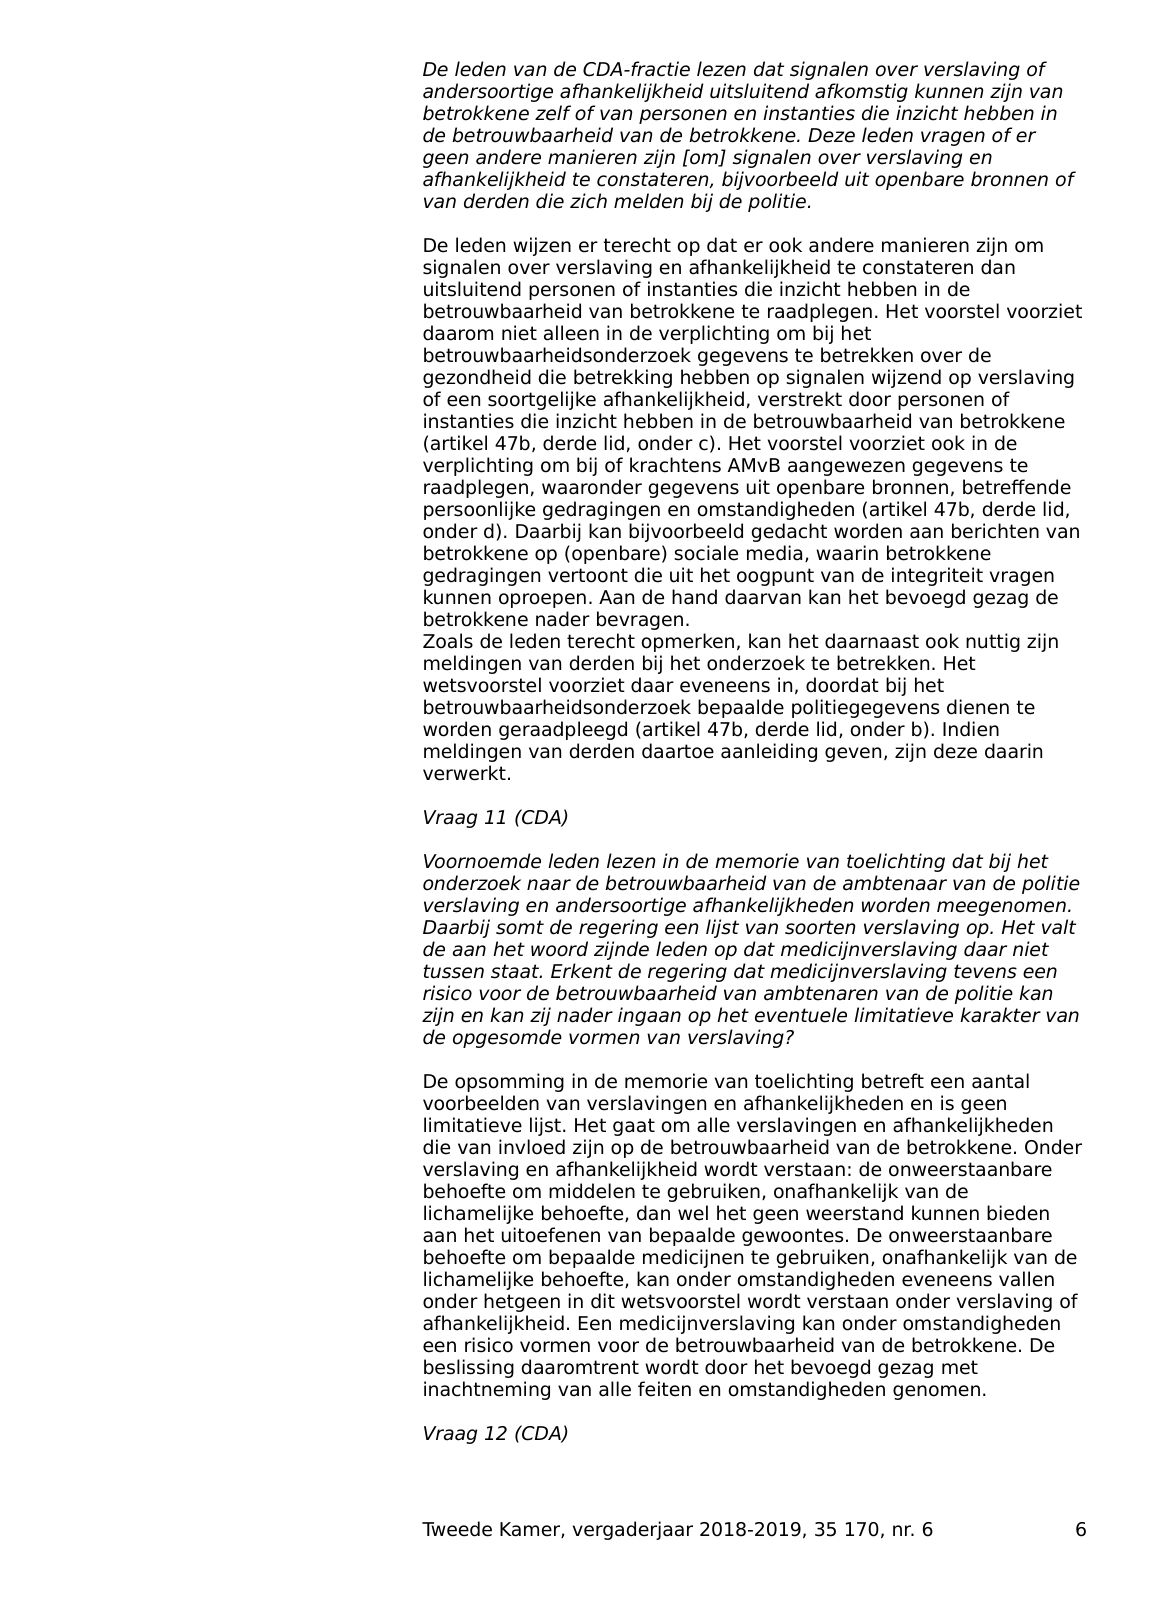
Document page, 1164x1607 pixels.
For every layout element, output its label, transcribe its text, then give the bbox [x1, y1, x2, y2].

text De leden wijzen er terecht op dat er ook andere manieren zijn om signalen over verslaving en afhankelijkheid te constateren dan uitsluitend personen of instanties die inzicht hebben in de betrouwbaarheid van betrokkene te raadplegen. Het voorstel voorziet daarom niet alleen in de verplichting om bij het betrouwbaarheidsonderzoek gegevens te betrekken over de gezondheid die betrekking hebben op signalen wijzend op verslaving of een soortgelijke afhankelijkheid, verstrekt door personen of instanties die inzicht hebben in de betrouwbaarheid van betrokkene (artikel 47b, derde lid, onder c). Het voorstel voorziet ook in de verplichting om bij of krachtens AMvB aangewezen gegevens te raadplegen, waaronder gegevens uit openbare bronnen, betreffende persoonlijke gedragingen en omstandigheden (artikel 47b, derde lid, onder d). Daarbij kan bijvoorbeeld gedacht worden aan berichten van betrokkene op (openbare) sociale media, waarin betrokkene gedragingen vertoont die uit het oogpunt van de integriteit vragen kunnen oproepen. Aan de hand daarvan kan het bevoegd gezag de betrokkene nader bevragen. [422, 235, 1087, 631]
text Vraag 11 (CDA) [422, 807, 1087, 829]
text Voornoemde leden lezen in de memorie van toelichting dat bij het onderzoek naar de betrouwbaarheid van de ambtenaar van de politie verslaving en andersoortige afhankelijkheden worden meegenomen. Daarbij somt de regering een lijst van soorten verslaving op. Het valt de aan het woord zijnde leden op dat medicijnverslaving daar niet tussen staat. Erkent de regering dat medicijnverslaving tevens een risico voor de betrouwbaarheid van ambtenaren van de politie kan zijn en kan zij nader ingaan op het eventuele limitatieve karakter van de opgesomde vormen van verslaving? [422, 851, 1087, 1049]
text De opsomming in de memorie van toelichting betreft een aantal voorbeelden van verslavingen en afhankelijkheden en is geen limitatieve lijst. Het gaat om alle verslavingen en afhankelijkheden die van invloed zijn op de betrouwbaarheid van de betrokkene. Onder verslaving en afhankelijkheid wordt verstaan: de onweerstaanbare behoefte om middelen te gebruiken, onafhankelijk van de lichamelijke behoefte, dan wel het geen weerstand kunnen bieden aan het uitoefenen van bepaalde gewoontes. De onweerstaanbare behoefte om bepaalde medicijnen te gebruiken, onafhankelijk van de lichamelijke behoefte, kan onder omstandigheden eveneens vallen onder hetgeen in dit wetsvoorstel wordt verstaan onder verslaving of afhankelijkheid. Een medicijnverslaving kan onder omstandigheden een risico vormen voor de betrouwbaarheid van de betrokkene. De beslissing daaromtrent wordt door het bevoegd gezag met inachtneming van alle feiten en omstandigheden genomen. [422, 1071, 1087, 1401]
text Vraag 12 (CDA) [422, 1423, 1087, 1445]
text De leden van de CDA-fractie lezen dat signalen over verslaving of andersoortige afhankelijkheid uitsluitend afkomstig kunnen zijn van betrokkene zelf of van personen en instanties die inzicht hebben in de betrouwbaarheid van de betrokkene. Deze leden vragen of er geen andere manieren zijn [om] signalen over verslaving en afhankelijkheid te constateren, bijvoorbeeld uit openbare bronnen of van derden die zich melden bij de politie. [422, 59, 1087, 213]
text Zoals de leden terecht opmerken, kan het daarnaast ook nuttig zijn meldingen van derden bij het onderzoek te betrekken. Het wetsvoorstel voorziet daar eveneens in, doordat bij het betrouwbaarheidsonderzoek bepaalde politiegegevens dienen te worden geraadpleegd (artikel 47b, derde lid, onder b). Indien meldingen van derden daartoe aanleiding geven, zijn deze daarin verwerkt. [422, 631, 1087, 784]
